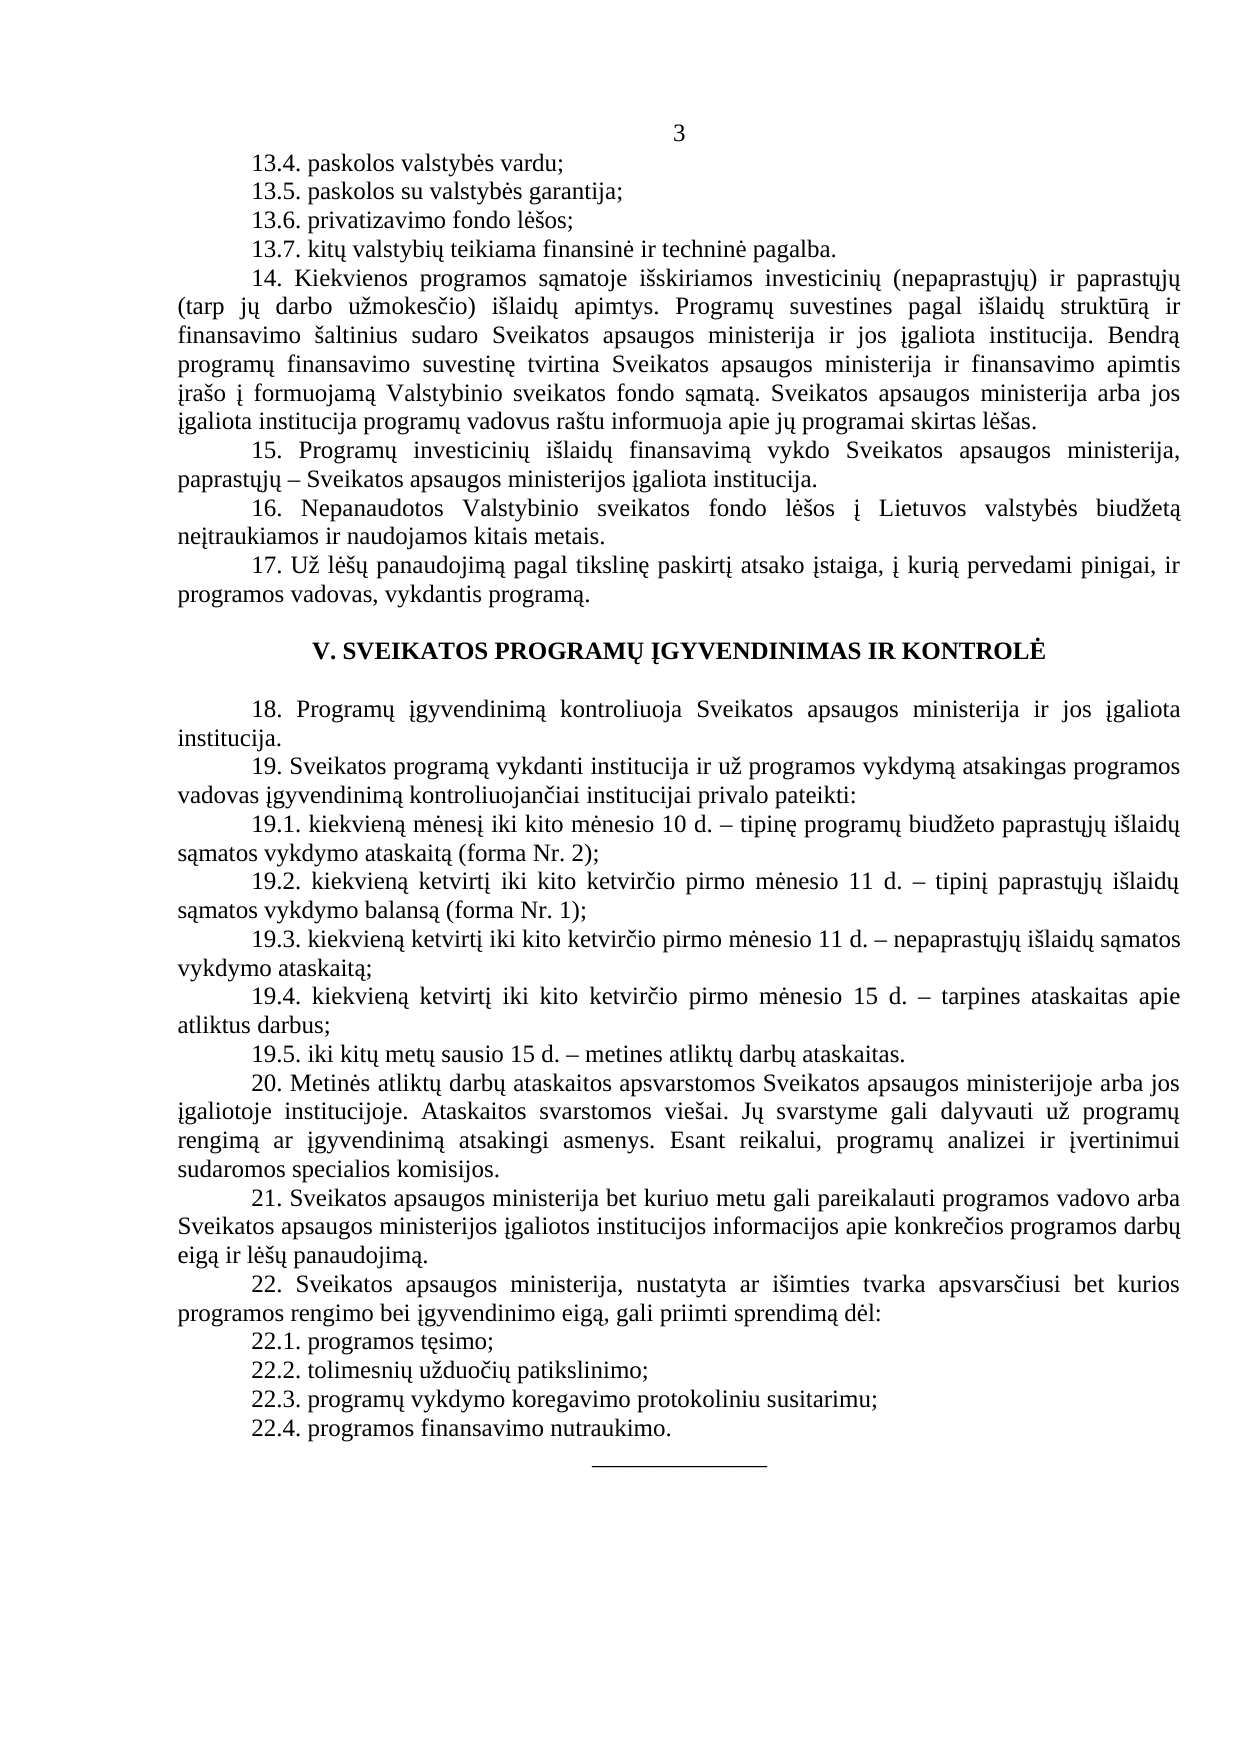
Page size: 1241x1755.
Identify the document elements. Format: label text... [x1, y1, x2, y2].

text 19.3. kiekvieną ketvirtį iki kito ketvirčio pirmo mėnesio 11 d. – nepaprastųjų išlaidų sąmatos vykdymo ataskaitą; [177, 924, 1181, 981]
text 14. Kiekvienos programos sąmatoje išskiriamos investicinių (nepaprastųjų) ir paprastųjų (tarp jų darbo užmokesčio) išlaidų apimtys. Programų suvestines pagal išlaidų struktūrą ir finansavimo šaltinius sudaro Sveikatos apsaugos ministerija ir jos įgaliota institucija. Bendrą programų finansavimo suvestinę tvirtina Sveikatos apsaugos ministerija ir finansavimo apimtis įrašo į formuojamą Valstybinio sveikatos fondo sąmatą. Sveikatos apsaugos ministerija arba jos įgaliota institucija programų vadovus raštu informuoja apie jų programai skirtas lėšas. [177, 263, 1181, 435]
text 16. Nepanaudotos Valstybinio sveikatos fondo lėšos į Lietuvos valstybės biudžetą neįtraukiamos ir naudojamos kitais metais. [177, 493, 1181, 550]
text 21. Sveikatos apsaugos ministerija bet kuriuo metu gali pareikalauti programos vadovo arba Sveikatos apsaugos ministerijos įgaliotos institucijos informacijos apie konkrečios programos darbų eigą ir lėšų panaudojimą. [177, 1183, 1181, 1269]
text 13.5. paskolos su valstybės garantija; [177, 176, 1181, 205]
text 15. Programų investicinių išlaidų finansavimą vykdo Sveikatos apsaugos ministerija, paprastųjų – Sveikatos apsaugos ministerijos įgaliota institucija. [177, 435, 1181, 493]
text 13.7. kitų valstybių teikiama finansinė ir techninė pagalba. [177, 234, 1181, 263]
text 13.4. paskolos valstybės vardu; [177, 148, 1181, 176]
text 22.4. programos finansavimo nutraukimo. [177, 1413, 1181, 1441]
text 19.2. kiekvieną ketvirtį iki kito ketvirčio pirmo mėnesio 11 d. – tipinį paprastųjų išlaidų sąmatos vykdymo balansą (forma Nr. 1); [177, 866, 1181, 924]
text 22.2. tolimesnių užduočių patikslinimo; [177, 1355, 1181, 1384]
text 19. Sveikatos programą vykdanti institucija ir už programos vykdymą atsakingas programos vadovas įgyvendinimą kontroliuojančiai institucijai privalo pateikti: [177, 751, 1181, 809]
text 19.5. iki kitų metų sausio 15 d. – metines atliktų darbų ataskaitas. [177, 1039, 1181, 1068]
text 17. Už lėšų panaudojimą pagal tikslinę paskirtį atsako įstaiga, į kurią pervedami pinigai, ir programos vadovas, vykdantis programą. [177, 550, 1181, 608]
text 13.6. privatizavimo fondo lėšos; [177, 205, 1181, 234]
text 22. Sveikatos apsaugos ministerija, nustatyta ar išimties tvarka apsvarsčiusi bet kurios programos rengimo bei įgyvendinimo eigą, gali priimti sprendimą dėl: [177, 1269, 1181, 1326]
text 22.1. programos tęsimo; [177, 1326, 1181, 1355]
text V. SVEIKATOS PROGRAMŲ ĮGYVENDINIMAS IR KONTROLĖ [177, 636, 1181, 665]
text 20. Metinės atliktų darbų ataskaitos apsvarstomos Sveikatos apsaugos ministerijoje arba jos įgaliotoje institucijoje. Ataskaitos svarstomos viešai. Jų svarstyme gali dalyvauti už programų rengimą ar įgyvendinimą atsakingi asmenys. Esant reikalui, programų analizei ir įvertinimui sudaromos specialios komisijos. [177, 1068, 1181, 1183]
text ______________ [177, 1441, 1181, 1470]
text 19.4. kiekvieną ketvirtį iki kito ketvirčio pirmo mėnesio 15 d. – tarpines ataskaitas apie atliktus darbus; [177, 981, 1181, 1039]
text 18. Programų įgyvendinimą kontroliuoja Sveikatos apsaugos ministerija ir jos įgaliota institucija. [177, 694, 1181, 751]
text 19.1. kiekvieną mėnesį iki kito mėnesio 10 d. – tipinę programų biudžeto paprastųjų išlaidų sąmatos vykdymo ataskaitą (forma Nr. 2); [177, 809, 1181, 866]
text 22.3. programų vykdymo koregavimo protokoliniu susitarimu; [177, 1384, 1181, 1413]
